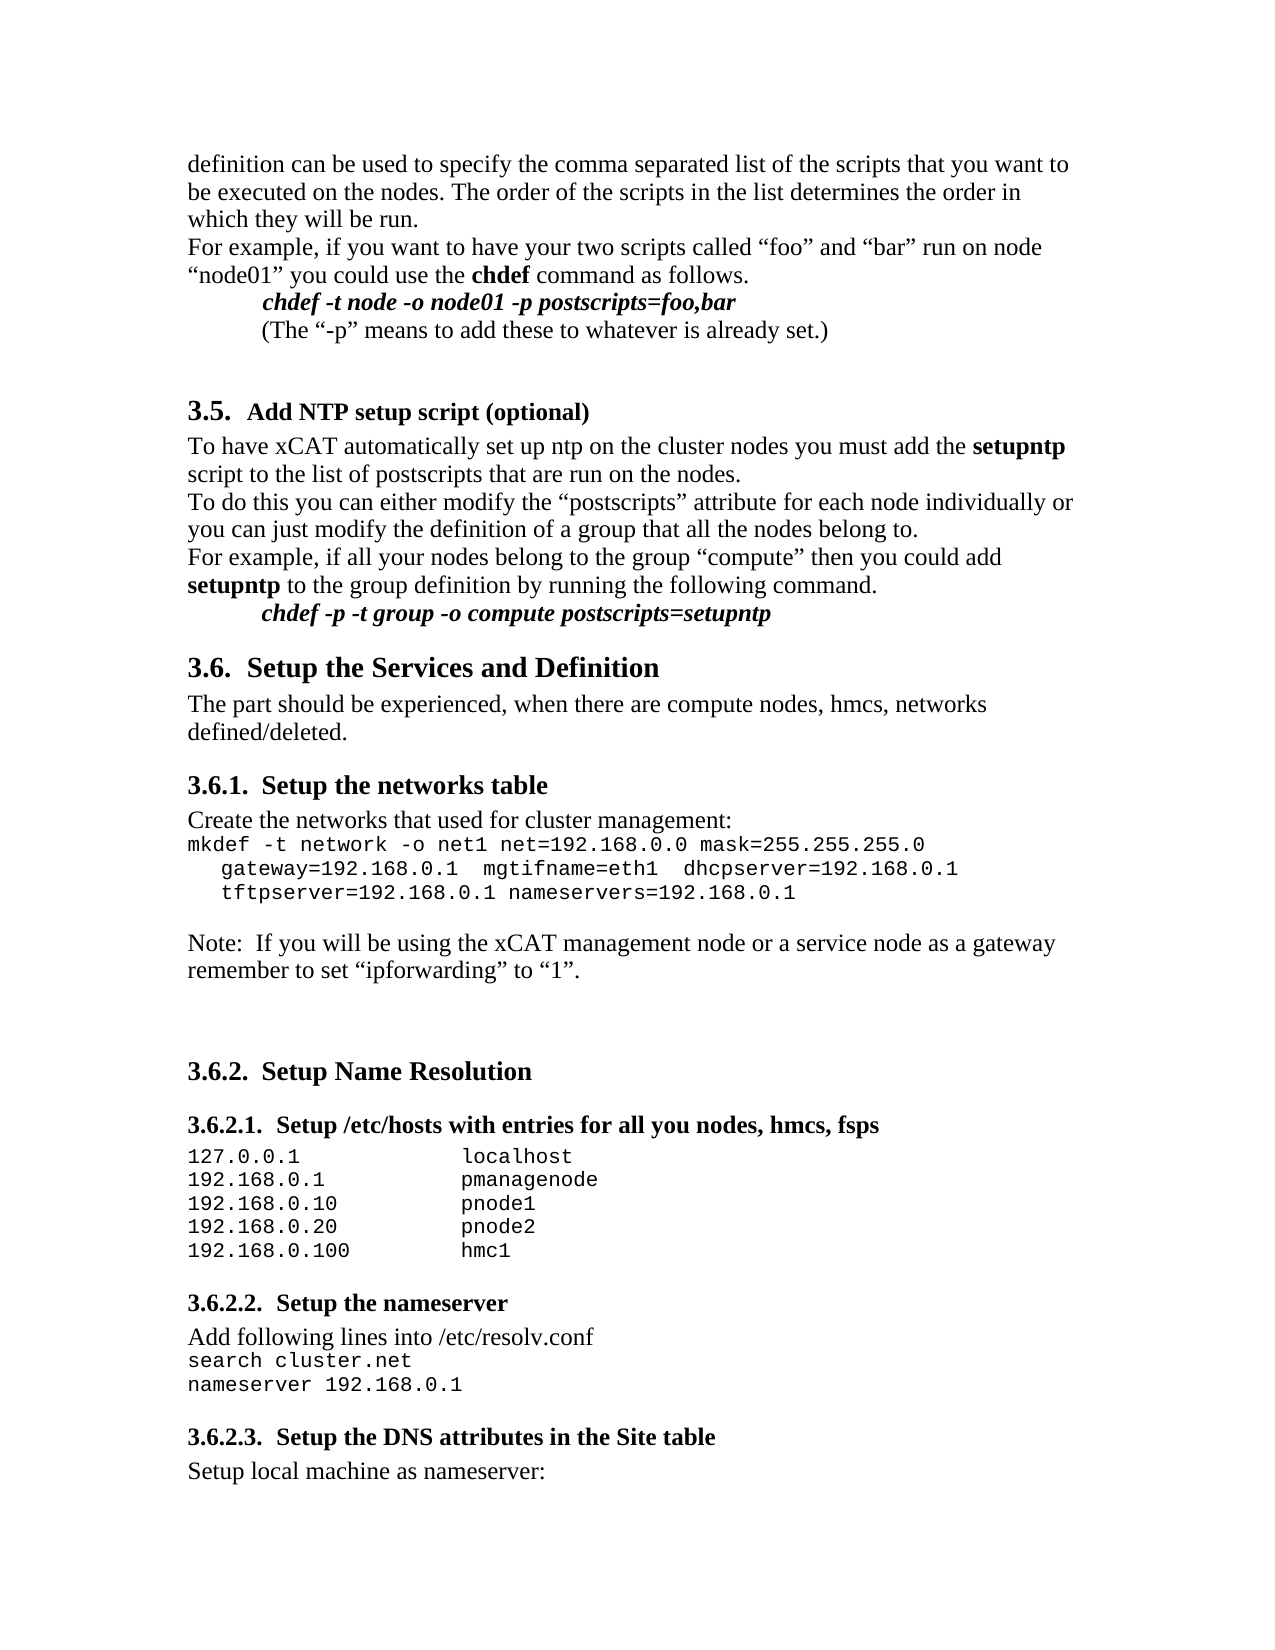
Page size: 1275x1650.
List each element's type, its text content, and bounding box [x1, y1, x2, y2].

text search cluster.net [187, 1351, 1087, 1374]
text 192.168.0.20 pnode2 [187, 1217, 1087, 1240]
text Add following lines into /etc/resolv.conf [187, 1323, 1087, 1351]
text nameserver 192.168.0.1 [187, 1374, 1087, 1398]
text To do this you can either modify the “postscripts” attribute for each node individually or you can just modify the definition of a group that all the nodes belong to. [187, 488, 1087, 543]
text 192.168.0.1 pmanagenode [187, 1169, 1087, 1193]
text 192.168.0.100 hmc1 [187, 1240, 1087, 1264]
text 192.168.0.10 pnode1 [187, 1193, 1087, 1217]
subtitle Setup the networks table [187, 770, 1087, 800]
text 127.0.0.1 localhost [187, 1146, 1087, 1169]
text chdef -p -t group -o compute postscripts=setupntp [187, 599, 1087, 626]
subtitle Add NTP setup script (optional) [187, 394, 1087, 426]
text mkdef -t network -o net1 net=192.168.0.0 mask=255.255.255.0 gateway=192.168.0.1 mgtifname=eth1 dhcpserver=192.168.0.1 tftpserver=192.168.0.1 nameservers=192.168.0.1 [187, 834, 1087, 905]
text For example, if you want to have your two scripts called “foo” and “bar” run on node “node01” you could use the chdef command as follows. [187, 233, 1087, 288]
subtitle Setup the nameserver [187, 1289, 1087, 1317]
text (The “-p” means to add these to whatever is already set.) [187, 316, 1087, 344]
text Create the networks that used for cluster management: [187, 807, 1087, 834]
subtitle Setup the DNS attributes in the Site table [187, 1423, 1087, 1451]
text Setup local machine as nameserver: [187, 1457, 1087, 1484]
text For example, if all your nodes belong to the group “compute” then you could add setupntp to the group definition by running the following command. [187, 543, 1087, 599]
text chdef -t node -o node01 -p postscripts=foo,bar [187, 288, 1087, 316]
text definition can be used to specify the comma separated list of the scripts that you want to be executed on the nodes. The order of the scripts in the list determines the order in which they will be run. [187, 150, 1087, 233]
subtitle Setup Name Resolution [187, 1057, 1087, 1087]
subtitle Setup /etc/hosts with entries for all you nodes, hmcs, fsps [187, 1112, 1087, 1139]
text Note: If you will be using the xCAT management node or a service node as a gateway remember to set “ipforwarding” to “1”. [187, 929, 1087, 984]
text The part should be experienced, when there are compute nodes, hmcs, networks defined/deleted. [187, 690, 1087, 745]
text To have xCAT automatically set up ntp on the cluster nodes you must add the setupntp script to the list of postscripts that are run on the nodes. [187, 432, 1087, 488]
subtitle Setup the Services and Definition [187, 651, 1087, 684]
